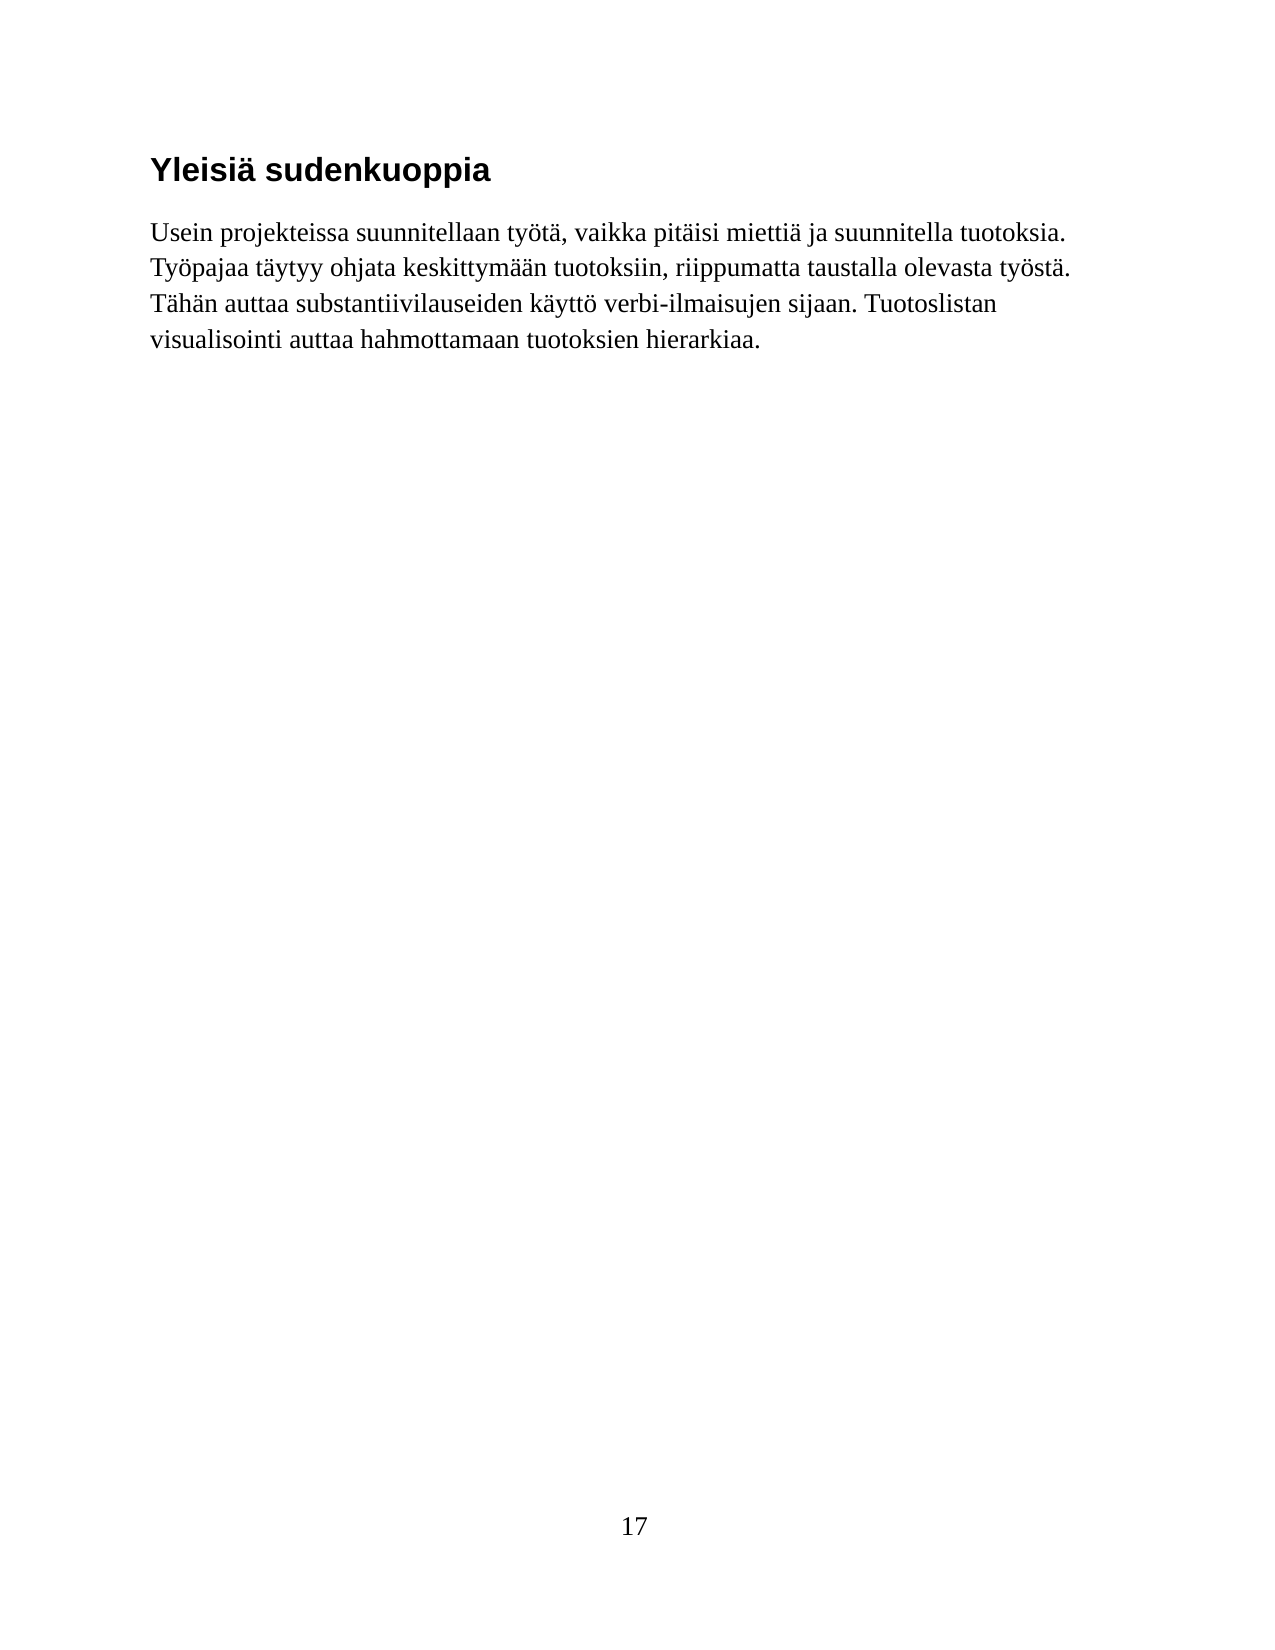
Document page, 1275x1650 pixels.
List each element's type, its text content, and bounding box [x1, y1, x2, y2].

subtitle Yleisiä sudenkuoppia [150, 150, 1125, 188]
text Usein projekteissa suunnitellaan työtä, vaikka pitäisi miettiä ja suunnitella tuotoksia. Työpajaa täytyy ohjata keskittymään tuotoksiin, riippumatta taustalla olevasta työstä. Tähän auttaa substantiivilauseiden käyttö verbi-ilmaisujen sijaan. Tuotoslistan visualisointi auttaa hahmottamaan tuotoksien hierarkiaa. [150, 216, 1125, 354]
